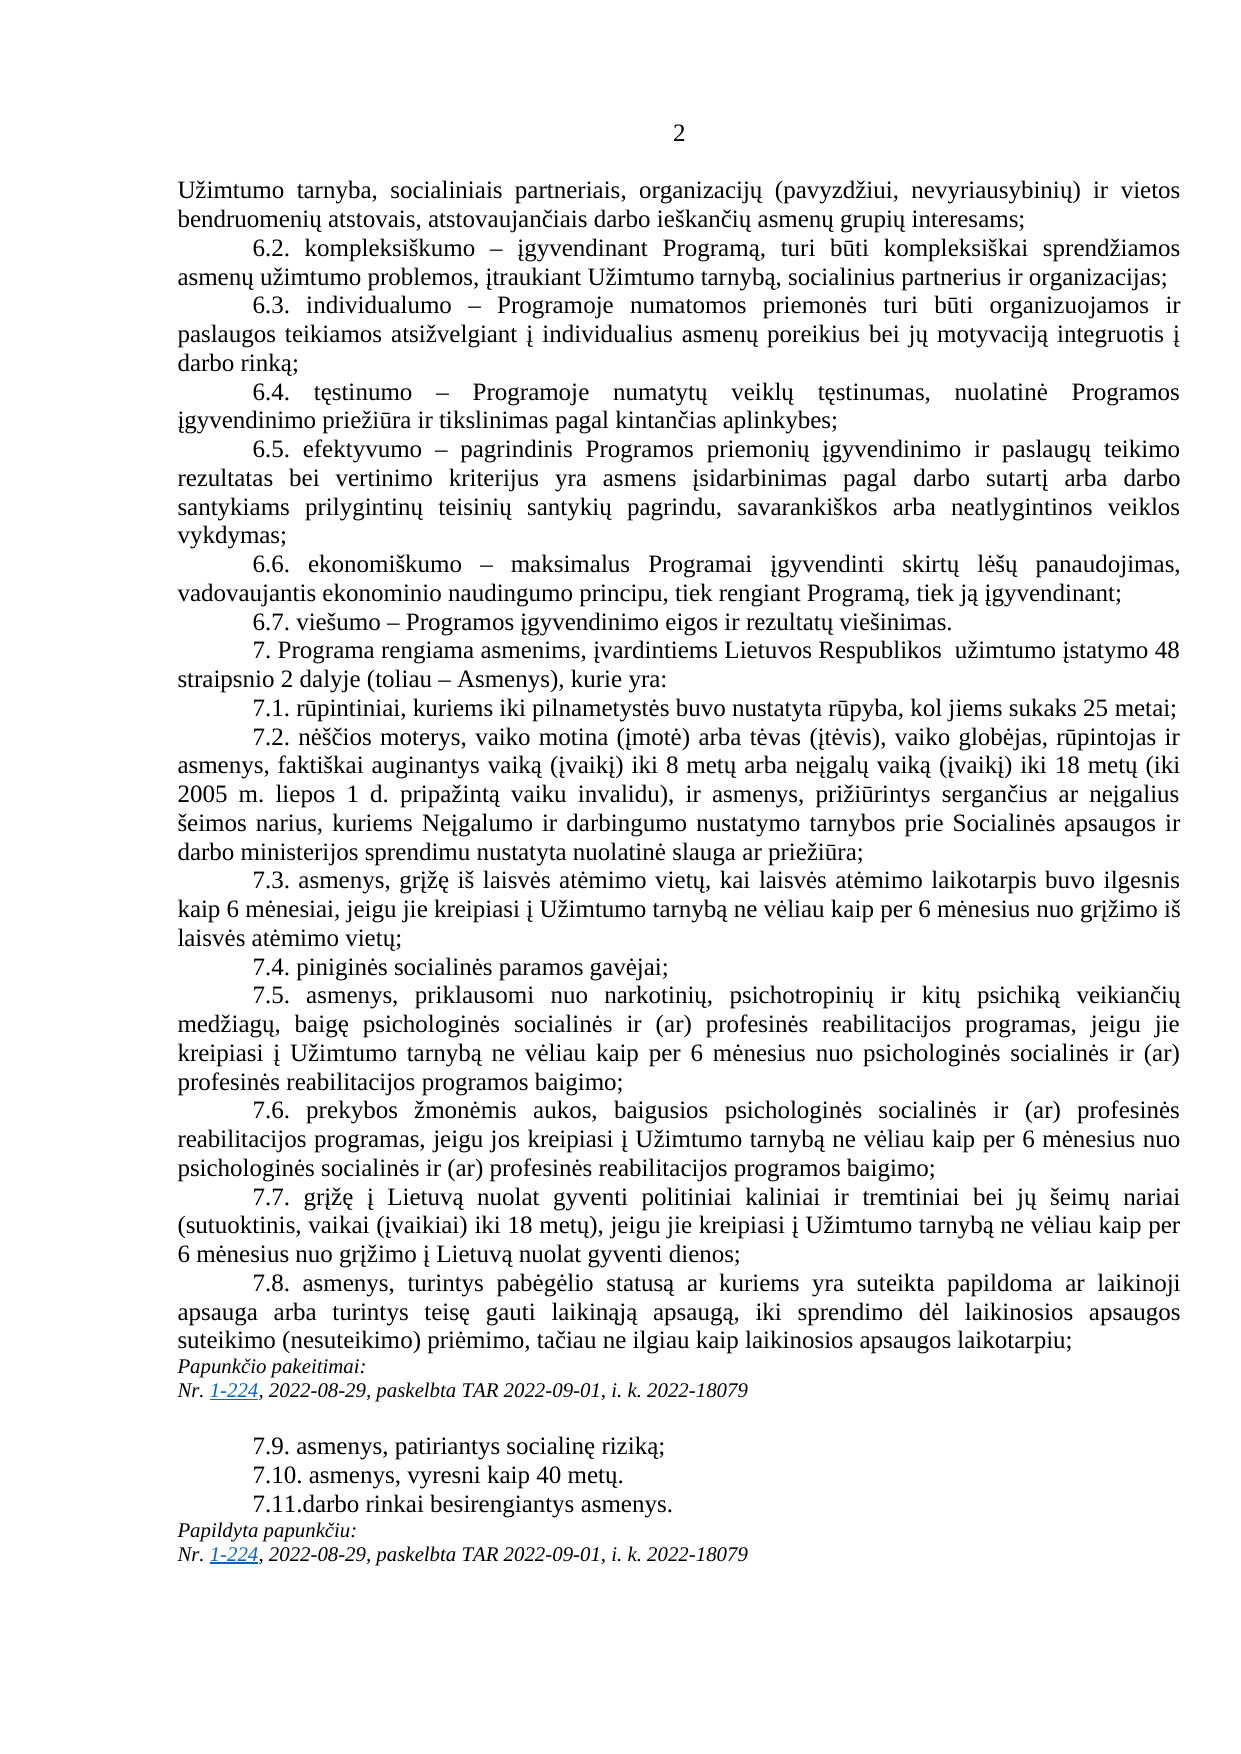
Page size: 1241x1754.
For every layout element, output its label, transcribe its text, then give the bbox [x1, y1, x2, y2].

text 7.3. asmenys, grįžę iš laisvės atėmimo vietų, kai laisvės atėmimo laikotarpis buvo ilgesnis kaip 6 mėnesiai, jeigu jie kreipiasi į Užimtumo tarnybą ne vėliau kaip per 6 mėnesius nuo grįžimo iš laisvės atėmimo vietų; [177, 866, 1181, 952]
text 7.7. grįžę į Lietuvą nuolat gyventi politiniai kaliniai ir tremtiniai bei jų šeimų nariai (sutuoktinis, vaikai (įvaikiai) iki 18 metų), jeigu jie kreipiasi į Užimtumo tarnybą ne vėliau kaip per 6 mėnesius nuo grįžimo į Lietuvą nuolat gyventi dienos; [177, 1182, 1181, 1268]
text 7.8. asmenys, turintys pabėgėlio statusą ar kuriems yra suteikta papildoma ar laikinoji apsauga arba turintys teisę gauti laikinąją apsaugą, iki sprendimo dėl laikinosios apsaugos suteikimo (nesuteikimo) priėmimo, tačiau ne ilgiau kaip laikinosios apsaugos laikotarpiu; [177, 1268, 1181, 1354]
text 6.3. individualumo – Programoje numatomos priemonės turi būti organizuojamos ir paslaugos teikiamos atsižvelgiant į individualius asmenų poreikius bei jų motyvaciją integruotis į darbo rinką; [177, 291, 1181, 377]
text 7.4. piniginės socialinės paramos gavėjai; [177, 952, 1181, 981]
text 7.9. asmenys, patiriantys socialinę riziką; [177, 1431, 1181, 1460]
text 7.10. asmenys, vyresni kaip 40 metų. [177, 1460, 1181, 1489]
text Papildyta papunkčiu: [177, 1517, 1181, 1542]
text 7.1. rūpintiniai, kuriems iki pilnametystės buvo nustatyta rūpyba, kol jiems sukaks 25 metai; [177, 693, 1181, 722]
text 6.6. ekonomiškumo – maksimalus Programai įgyvendinti skirtų lėšų panaudojimas, vadovaujantis ekonominio naudingumo principu, tiek rengiant Programą, tiek ją įgyvendinant; [177, 549, 1181, 607]
text Papunkčio pakeitimai: [177, 1354, 1181, 1378]
text 6.7. viešumo – Programos įgyvendinimo eigos ir rezultatų viešinimas. [177, 607, 1181, 636]
text 6.4. tęstinumo – Programoje numatytų veiklų tęstinumas, nuolatinė Programos įgyvendinimo priežiūra ir tikslinimas pagal kintančias aplinkybes; [177, 377, 1181, 434]
text 7.11.darbo rinkai besirengiantys asmenys. [177, 1489, 1181, 1517]
text 6.2. kompleksiškumo – įgyvendinant Programą, turi būti kompleksiškai sprendžiamos asmenų užimtumo problemos, įtraukiant Užimtumo tarnybą, socialinius partnerius ir organizacijas; [177, 233, 1181, 291]
text Nr. 1-224, 2022-08-29, paskelbta TAR 2022-09-01, i. k. 2022-18079 [177, 1378, 1181, 1402]
text 7.2. nėščios moterys, vaiko motina (įmotė) arba tėvas (įtėvis), vaiko globėjas, rūpintojas ir asmenys, faktiškai auginantys vaiką (įvaikį) iki 8 metų arba neįgalų vaiką (įvaikį) iki 18 metų (iki 2005 m. liepos 1 d. pripažintą vaiku invalidu), ir asmenys, prižiūrintys sergančius ar neįgalius šeimos narius, kuriems Neįgalumo ir darbingumo nustatymo tarnybos prie Socialinės apsaugos ir darbo ministerijos sprendimu nustatyta nuolatinė slauga ar priežiūra; [177, 722, 1181, 866]
text Nr. 1-224, 2022-08-29, paskelbta TAR 2022-09-01, i. k. 2022-18079 [177, 1542, 1181, 1566]
text 6.5. efektyvumo – pagrindinis Programos priemonių įgyvendinimo ir paslaugų teikimo rezultatas bei vertinimo kriterijus yra asmens įsidarbinimas pagal darbo sutartį arba darbo santykiams prilygintinų teisinių santykių pagrindu, savarankiškos arba neatlygintinos veiklos vykdymas; [177, 434, 1181, 549]
text 7.5. asmenys, priklausomi nuo narkotinių, psichotropinių ir kitų psichiką veikiančių medžiagų, baigę psichologinės socialinės ir (ar) profesinės reabilitacijos programas, jeigu jie kreipiasi į Užimtumo tarnybą ne vėliau kaip per 6 mėnesius nuo psichologinės socialinės ir (ar) profesinės reabilitacijos programos baigimo; [177, 981, 1181, 1096]
text 7. Programa rengiama asmenims, įvardintiems Lietuvos Respublikos užimtumo įstatymo 48 straipsnio 2 dalyje (toliau – Asmenys), kurie yra: [177, 636, 1181, 693]
text Užimtumo tarnyba, socialiniais partneriais, organizacijų (pavyzdžiui, nevyriausybinių) ir vietos bendruomenių atstovais, atstovaujančiais darbo ieškančių asmenų grupių interesams; [177, 176, 1181, 233]
text 7.6. prekybos žmonėmis aukos, baigusios psichologinės socialinės ir (ar) profesinės reabilitacijos programas, jeigu jos kreipiasi į Užimtumo tarnybą ne vėliau kaip per 6 mėnesius nuo psichologinės socialinės ir (ar) profesinės reabilitacijos programos baigimo; [177, 1096, 1181, 1182]
